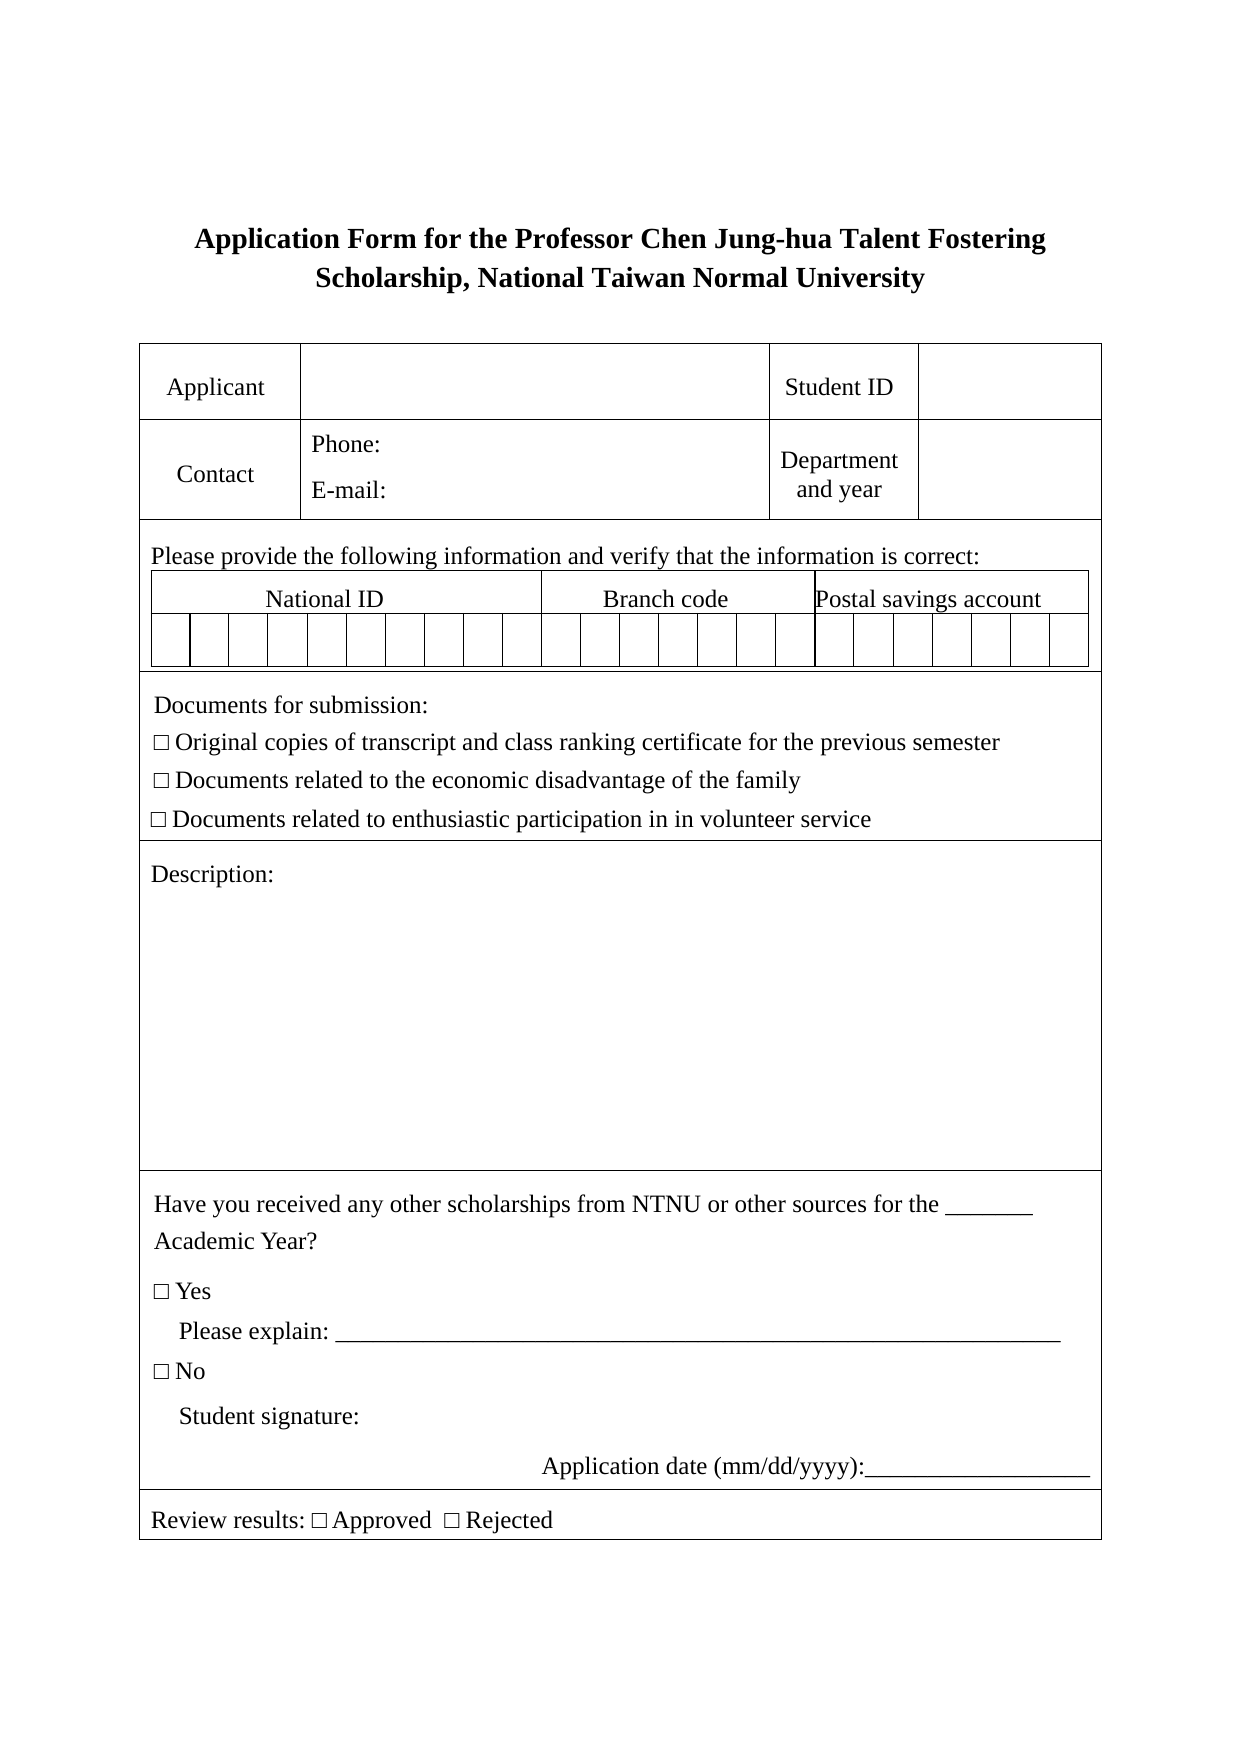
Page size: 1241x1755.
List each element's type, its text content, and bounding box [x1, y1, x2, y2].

table_cell Contact [140, 420, 300, 518]
table_cell [386, 614, 424, 666]
table_header Student ID [770, 344, 918, 419]
table_header Postal savings account [816, 571, 1088, 613]
table_cell [581, 614, 619, 666]
table_cell [776, 614, 814, 666]
table_cell [308, 614, 346, 666]
table_cell [620, 614, 658, 666]
table_cell [425, 614, 463, 666]
table_cell [919, 420, 1101, 518]
table_cell Review results: □ Approved □ Rejected [140, 1490, 1101, 1539]
table_cell [229, 614, 267, 666]
table_cell [464, 614, 502, 666]
table_header Applicant [140, 344, 300, 419]
table_cell [816, 614, 853, 666]
table_cell Department and year [770, 420, 918, 518]
table_cell [854, 614, 893, 666]
table_cell [542, 614, 580, 666]
table_cell [737, 614, 775, 666]
table_header [737, 571, 814, 613]
table_header [919, 344, 1101, 419]
table_header [385, 571, 541, 613]
text Application Form for the Professor Chen Jung-hua Talent Fostering Scholarship, National Taiwan Normal University [148, 221, 1093, 293]
table_cell [1011, 614, 1049, 666]
table_cell [268, 614, 307, 666]
table_header [301, 344, 769, 419]
table_header National ID [152, 571, 385, 613]
table_cell Have you received any other scholarships from NTNU or other sources for the _______ Academic Year? □ Yes Please explain: __________________________________________________________ □ No Student signature: Application date (mm/dd/yyyy):__________________ [140, 1171, 1101, 1489]
table_cell [933, 614, 971, 666]
table_cell Documents for submission: □ Original copies of transcript and class ranking certificate for the previous semester □ Documents related to the economic disadvantage of the family □ Documents related to enthusiastic participation in in volunteer service [140, 672, 1101, 840]
table_cell [152, 614, 189, 666]
table_header Branch code [542, 571, 737, 613]
table_cell [191, 614, 228, 666]
table_cell [894, 614, 932, 666]
table_cell [347, 614, 385, 666]
table_cell [659, 614, 697, 666]
table_cell [698, 614, 736, 666]
table_cell Phone: E-mail: [301, 420, 769, 518]
table_cell Please provide the following information and verify that the information is correct: [140, 520, 1101, 671]
table_cell [503, 614, 541, 666]
table_cell Description: [140, 841, 1101, 1170]
table_cell [1050, 614, 1088, 666]
table_cell [972, 614, 1010, 666]
